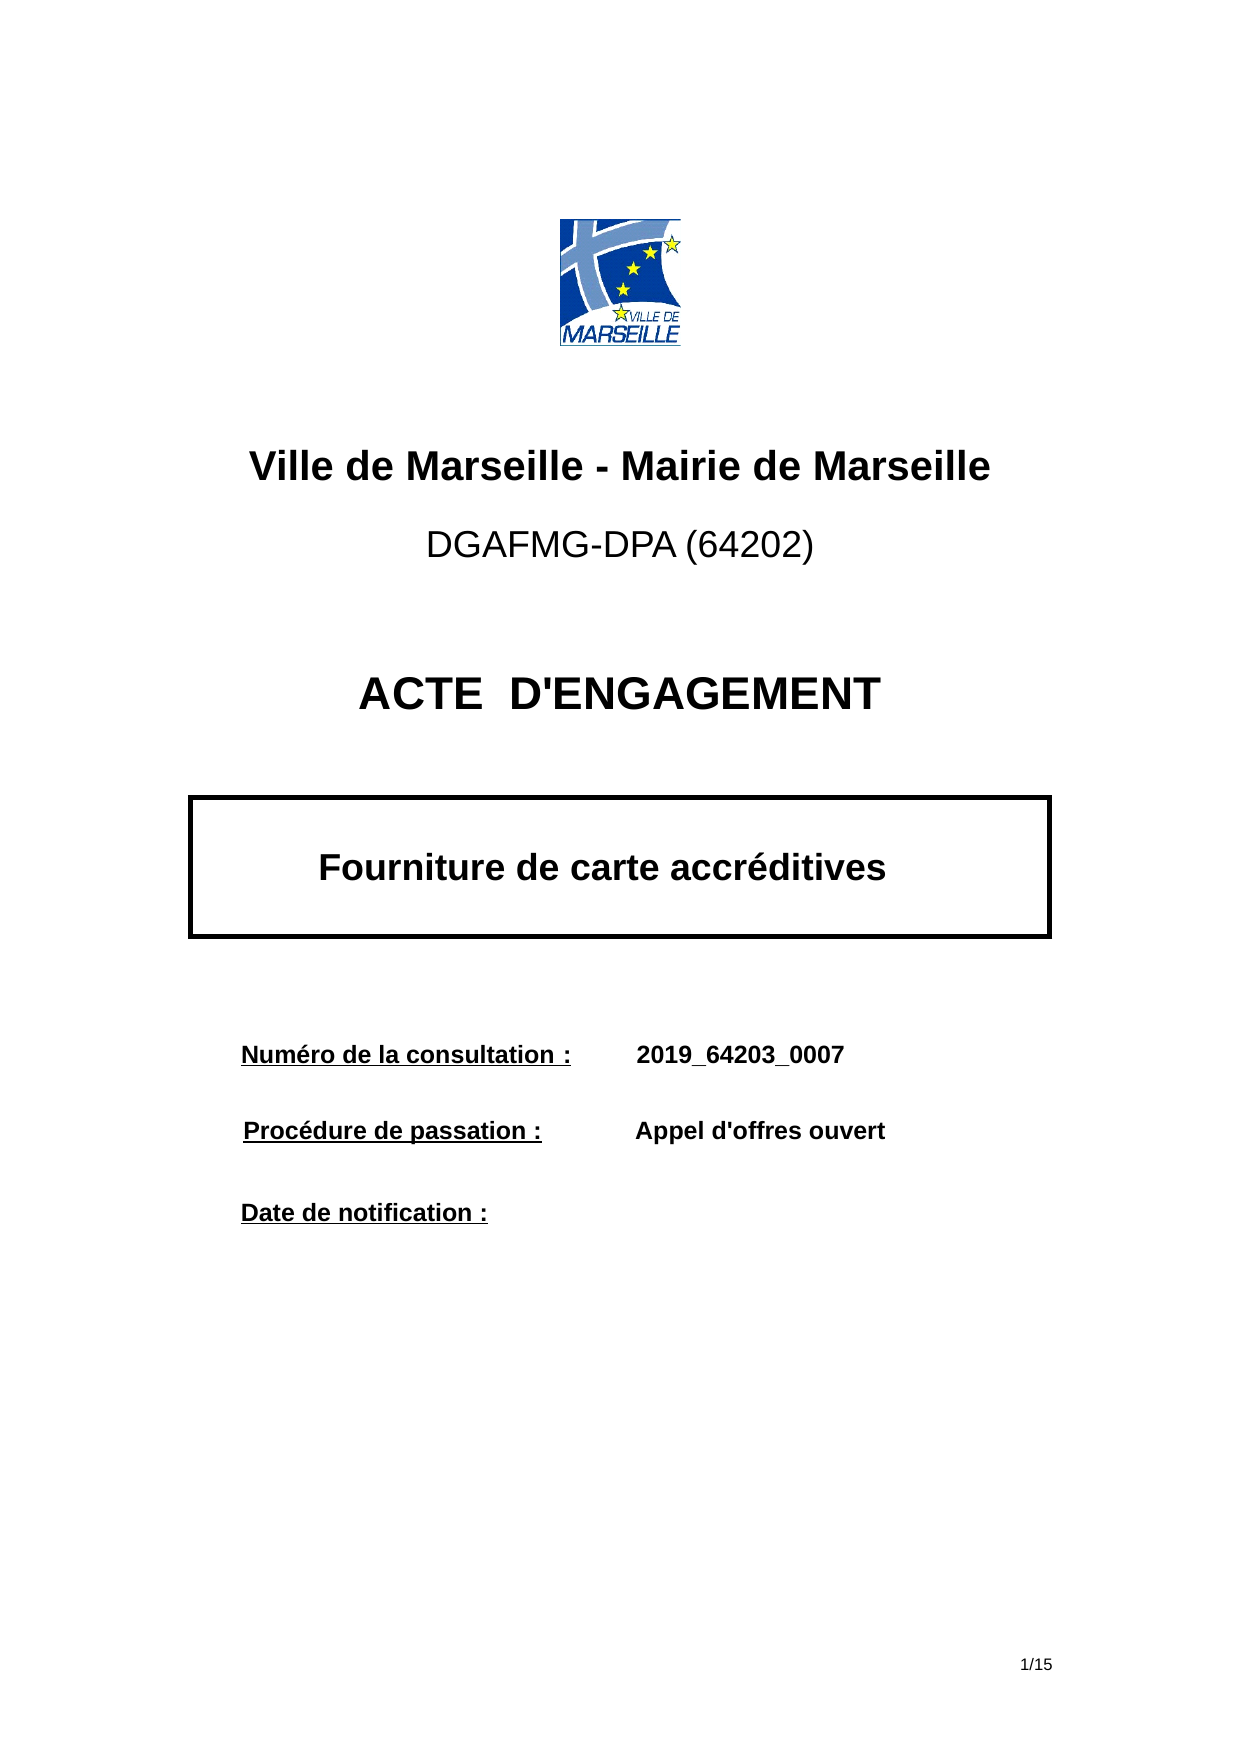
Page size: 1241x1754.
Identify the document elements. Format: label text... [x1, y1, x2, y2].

text Numéro de la consultation : 2019_64203_0007 [241, 1040, 1052, 1068]
text Ville de Marseille - Mairie de Marseille [188, 441, 1052, 489]
text Fourniture de carte accréditives [193, 838, 1047, 888]
text ACTE D'ENGAGEMENT [188, 667, 1052, 719]
text Date de notification : [241, 1198, 1052, 1227]
text DGAFMG-DPA (64202) [188, 523, 1052, 566]
text Procédure de passation : Appel d'offres ouvert [243, 1116, 1052, 1145]
